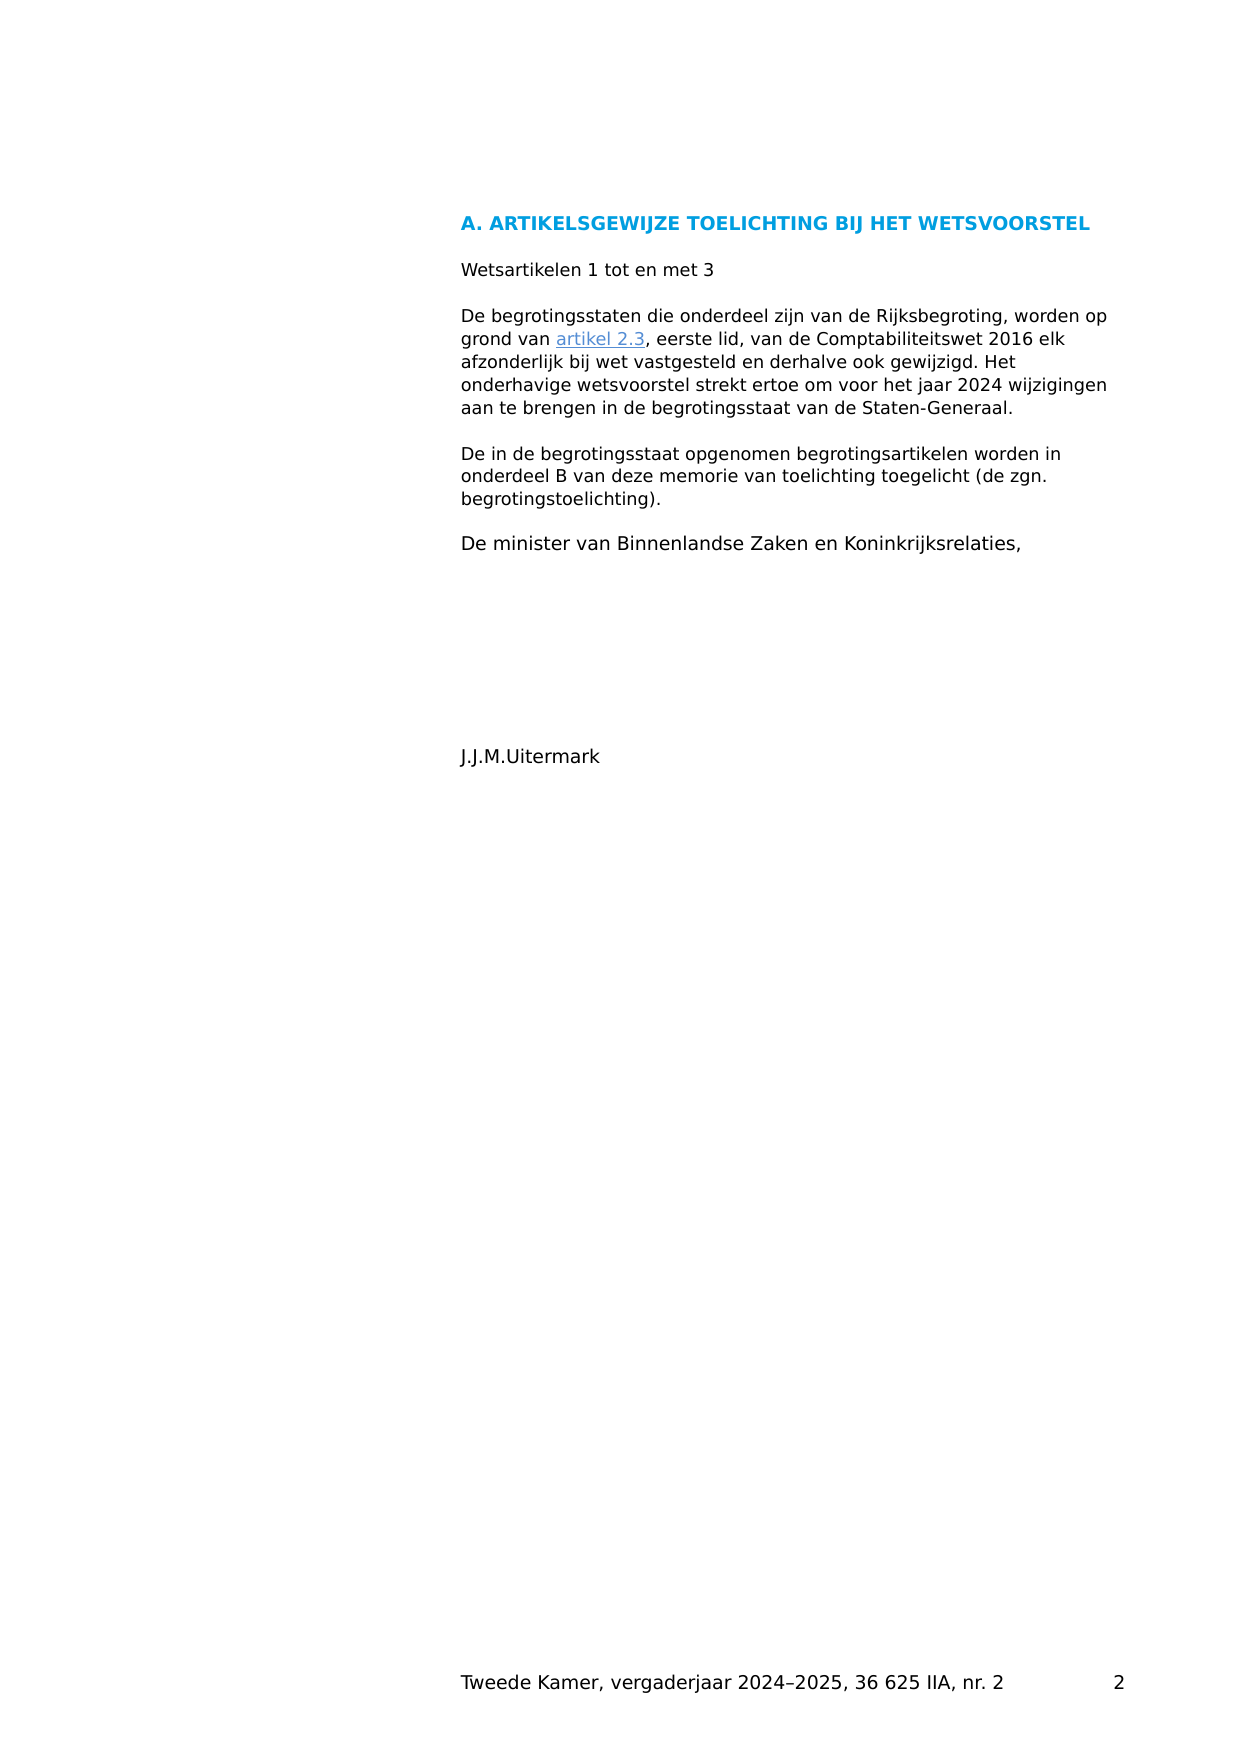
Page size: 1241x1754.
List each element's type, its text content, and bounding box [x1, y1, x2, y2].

text De begrotingsstaten die onderdeel zijn van de Rijksbegroting, worden op grond van artikel 2.3, eerste lid, van de Comptabiliteitswet 2016 elk afzonderlijk bij wet vastgesteld en derhalve ook gewijzigd. Het onderhavige wetsvoorstel strekt ertoe om voor het jaar 2024 wijzigingen aan te brengen in de begrotingsstaat van de Staten-Generaal. [461, 304, 1125, 419]
text Wetsartikelen 1 tot en met 3 [461, 258, 1125, 281]
text J.J.M.Uitermark [461, 746, 1125, 768]
text De minister van Binnenlandse Zaken en Koninkrijksrelaties, [461, 533, 1125, 555]
title A. ARTIKELSGEWIJZE TOELICHTING BIJ HET WETSVOORSTEL [461, 213, 1125, 235]
text De in de begrotingsstaat opgenomen begrotingsartikelen worden in onderdeel B van deze memorie van toelichting toegelicht (de zgn. begrotingstoelichting). [461, 442, 1125, 510]
